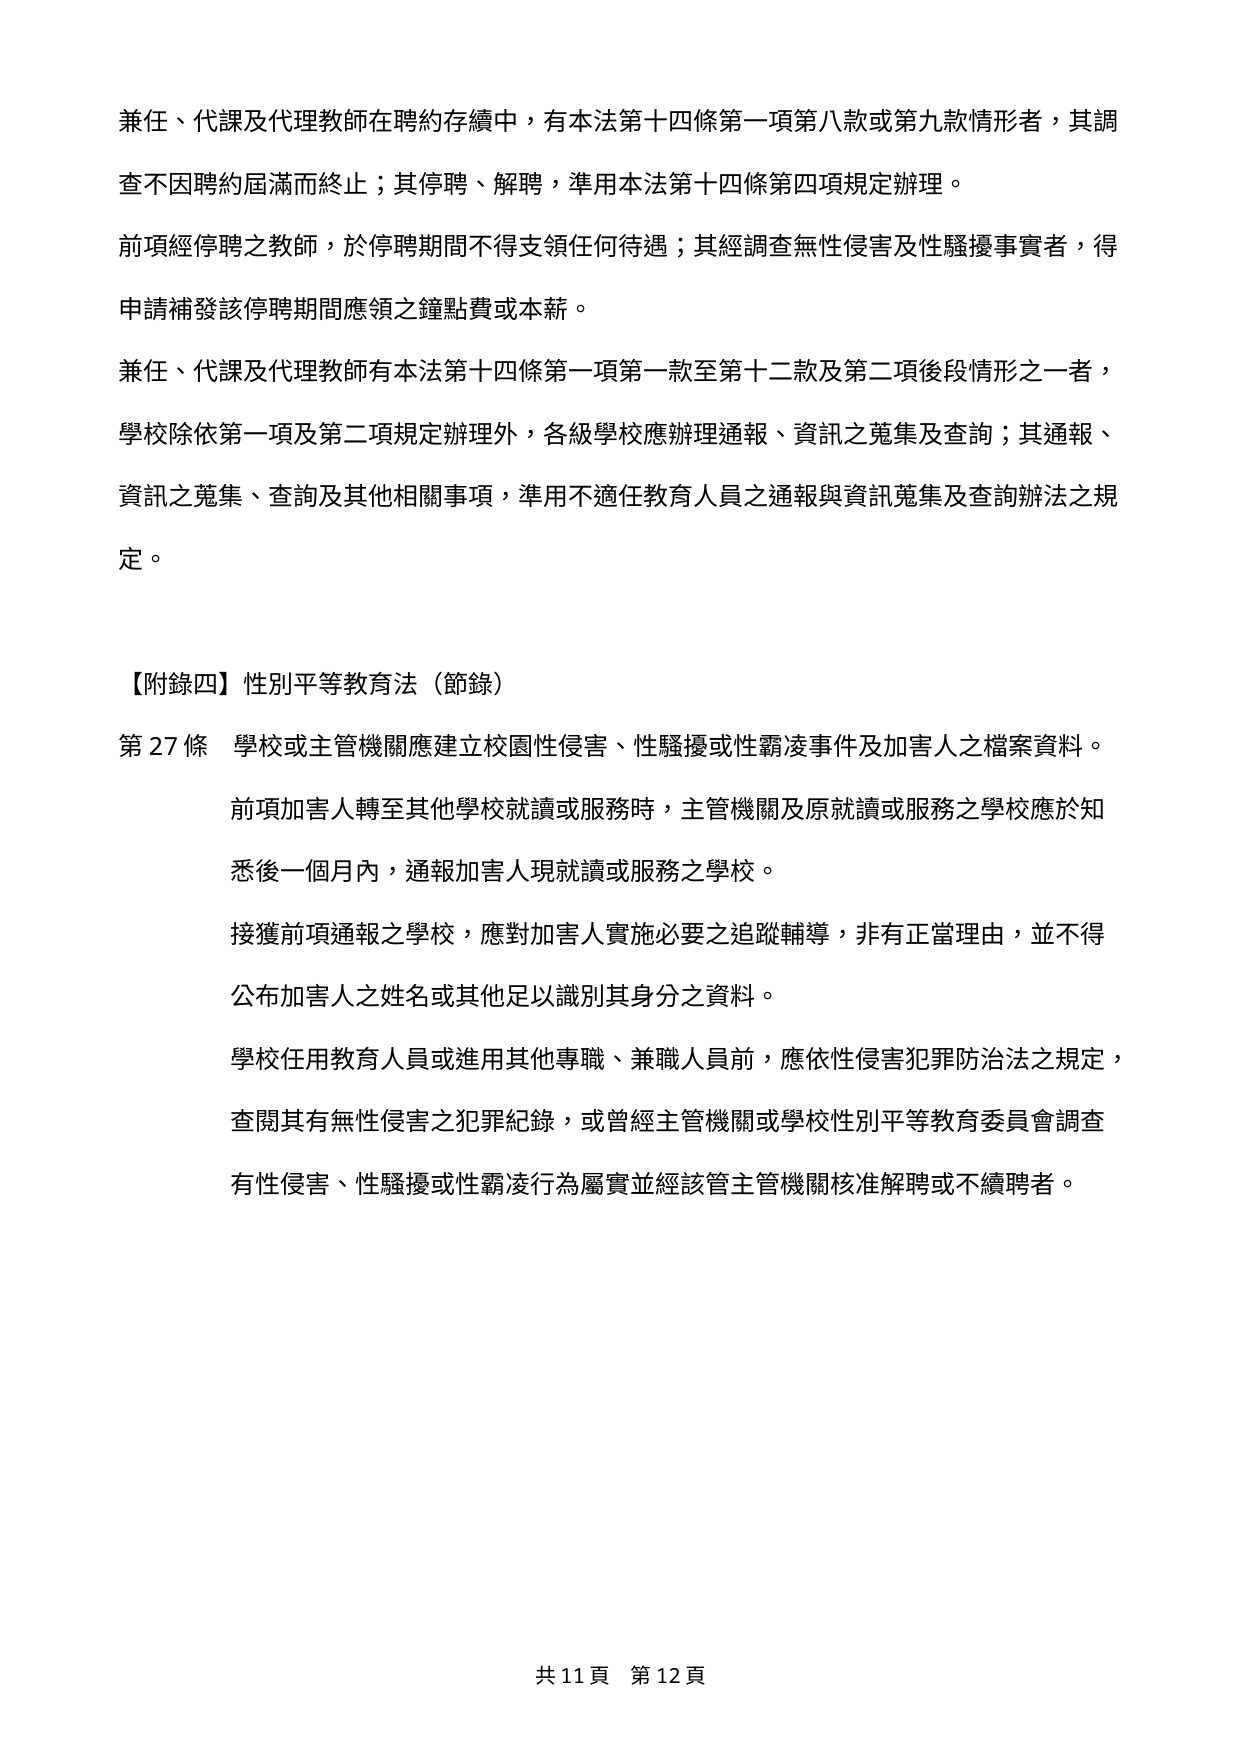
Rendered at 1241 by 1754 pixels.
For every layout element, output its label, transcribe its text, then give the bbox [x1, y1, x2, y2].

text 前項經停聘之教師，於停聘期間不得支領任何待遇；其經調查無性侵害及性騷擾事實者，得申請補發該停聘期間應領之鐘點費或本薪。 [118, 203, 1122, 328]
text 兼任、代課及代理教師在聘約存續中，有本法第十四條第一項第八款或第九款情形者，其調查不因聘約屆滿而終止；其停聘、解聘，準用本法第十四條第四項規定辦理。 [118, 78, 1122, 203]
text 接獲前項通報之學校，應對加害人實施必要之追蹤輔導，非有正當理由，並不得公布加害人之姓名或其他足以識別其身分之資料。 [231, 891, 1122, 1016]
text 第27條 學校或主管機關應建立校園性侵害、性騷擾或性霸凌事件及加害人之檔案資料。 [118, 703, 1122, 766]
text 前項加害人轉至其他學校就讀或服務時，主管機關及原就讀或服務之學校應於知悉後一個月內，通報加害人現就讀或服務之學校。 [231, 766, 1122, 891]
text 兼任、代課及代理教師有本法第十四條第一項第一款至第十二款及第二項後段情形之一者，學校除依第一項及第二項規定辦理外，各級學校應辦理通報、資訊之蒐集及查詢；其通報、資訊之蒐集、查詢及其他相關事項，準用不適任教育人員之通報與資訊蒐集及查詢辦法之規定。 [118, 328, 1122, 578]
text 【附錄四】性別平等教育法（節錄） [118, 641, 1122, 703]
text 學校任用教育人員或進用其他專職、兼職人員前，應依性侵害犯罪防治法之規定，查閱其有無性侵害之犯罪紀錄，或曾經主管機關或學校性別平等教育委員會調查有性侵害、性騷擾或性霸凌行為屬實並經該管主管機關核准解聘或不續聘者。 [231, 1016, 1122, 1203]
